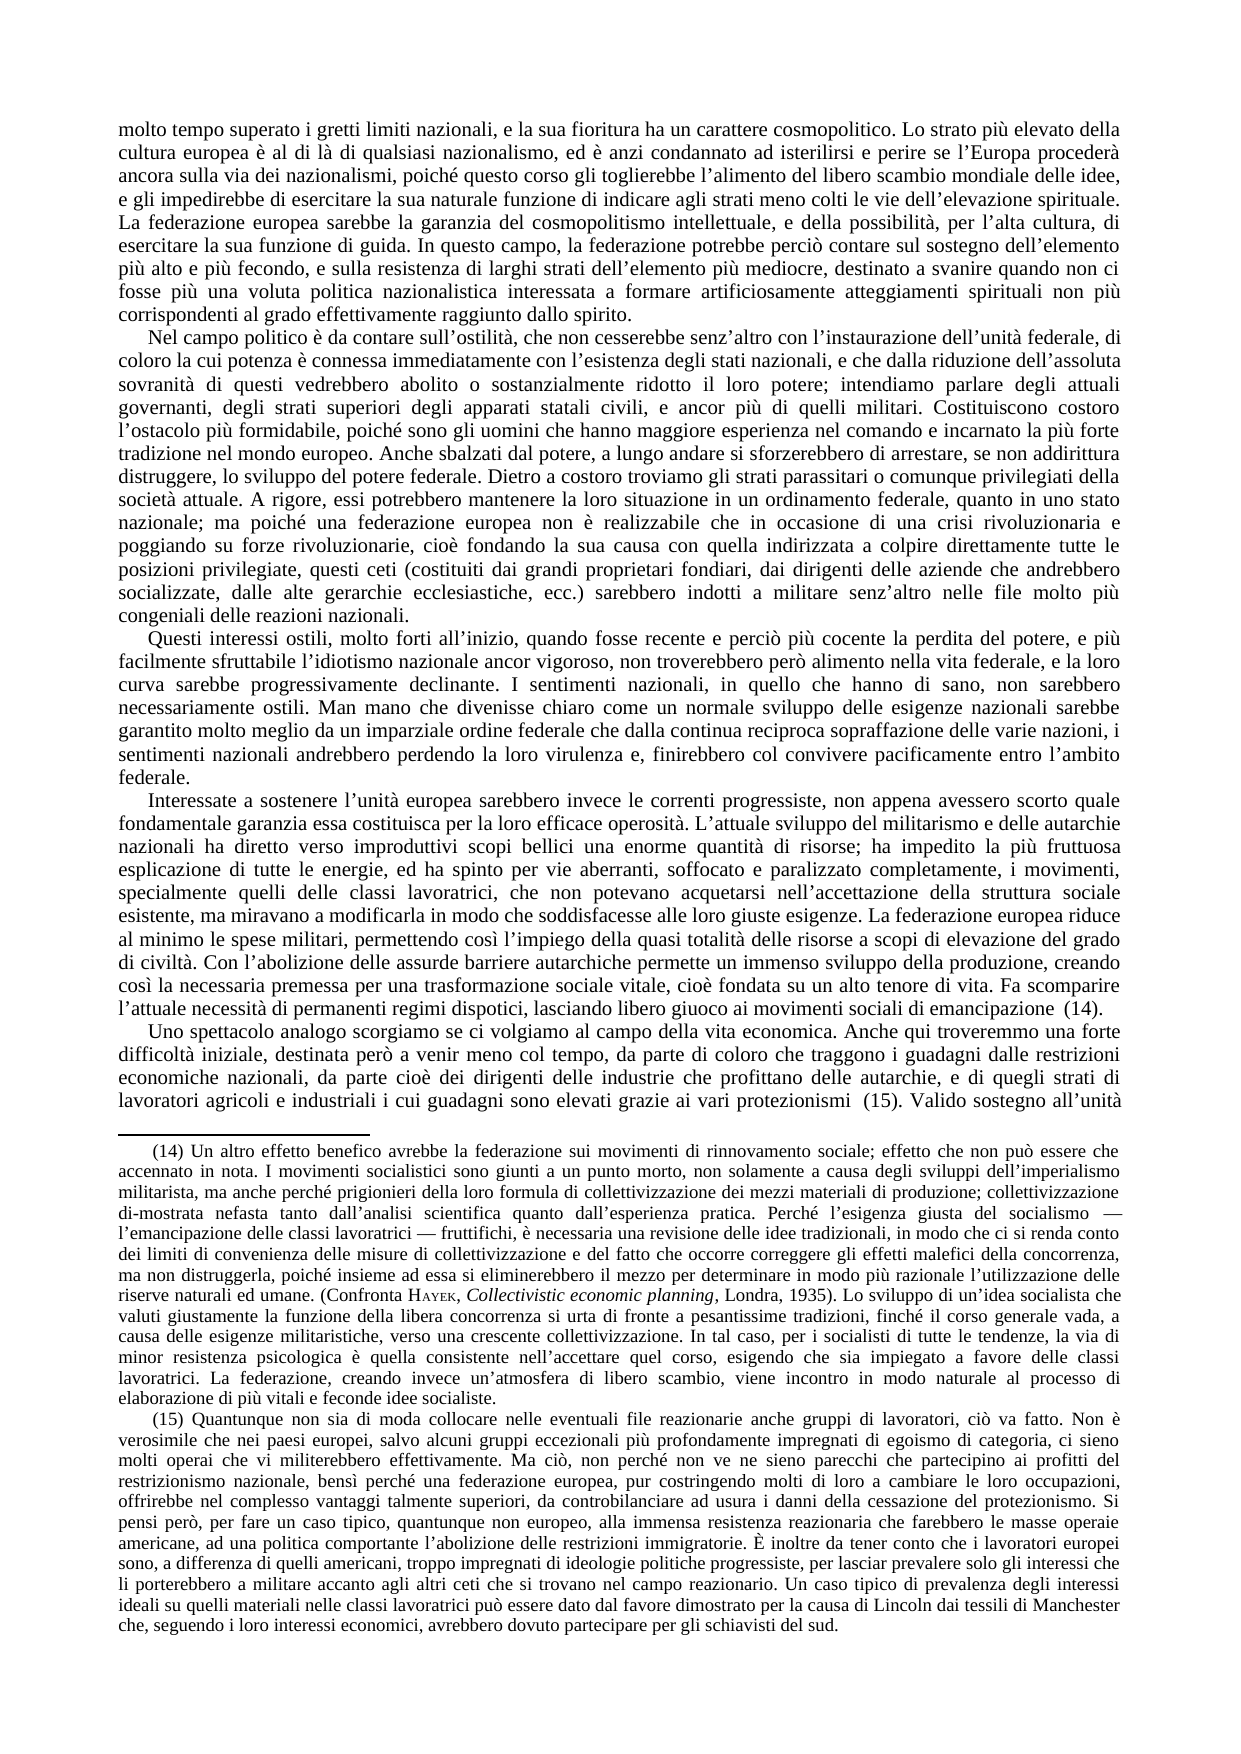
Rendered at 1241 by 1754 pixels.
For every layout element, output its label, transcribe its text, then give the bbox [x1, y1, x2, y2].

text Questi interessi ostili, molto forti all’inizio, quando fosse recente e perciò più cocente la perdita del potere, e più facilmente sfruttabile l’idiotismo nazionale ancor vigoroso, non troverebbero però alimento nella vita federale, e la loro curva sarebbe progressivamente declinante. I sentimenti nazionali, in quello che hanno di sano, non sarebbero necessariamente ostili. Man mano che divenisse chiaro come un normale sviluppo delle esigenze nazionali sarebbe garantito molto meglio da un imparziale ordine federale che dalla continua reciproca sopraffazione delle varie nazioni, i sentimenti nazionali andrebbero perdendo la loro virulenza e, finirebbero col convivere pacificamente entro l’ambito federale. [118, 627, 1122, 789]
text molto tempo superato i gretti limiti nazionali, e la sua fioritura ha un carattere cosmopolitico. Lo strato più elevato della cultura europea è al di là di qualsiasi nazionalismo, ed è anzi condannato ad isterilirsi e perire se l’Europa procederà ancora sulla via dei nazionalismi, poiché questo corso gli toglierebbe l’alimento del libero scambio mondiale delle idee, e gli impedirebbe di esercitare la sua naturale funzione di indicare agli strati meno colti le vie dell’elevazione spirituale. La federazione europea sarebbe la garanzia del cosmopolitismo intellettuale, e della possibilità, per l’alta cultura, di esercitare la sua funzione di guida. In questo campo, la federazione potrebbe perciò contare sul sostegno dell’elemento più alto e più fecondo, e sulla resistenza di larghi strati dell’elemento più mediocre, destinato a svanire quando non ci fosse più una voluta politica nazionalistica interessata a formare artificiosamente atteggiamenti spirituali non più corrispondenti al grado effettivamente raggiunto dallo spirito. [118, 118, 1122, 326]
text (15) Quantunque non sia di moda collocare nelle eventuali file reazionarie anche gruppi di lavoratori, ciò va fatto. Non è verosimile che nei paesi europei, salvo alcuni gruppi eccezionali più profondamente impregnati di egoismo di categoria, ci sieno molti operai che vi militerebbero effettivamente. Ma ciò, non perché non ve ne sieno parecchi che partecipino ai profitti del restrizionismo nazionale, bensì perché una federazione europea, pur costringendo molti di loro a cambiare le loro occupazioni, offrirebbe nel complesso vantaggi talmente superiori, da controbilanciare ad usura i danni della cessazione del protezionismo. Si pensi però, per fare un caso tipico, quantunque non europeo, alla immensa resistenza reazionaria che farebbero le masse operaie americane, ad una politica comportante l’abolizione delle restrizioni immigratorie. È inoltre da tener conto che i lavoratori europei sono, a differenza di quelli americani, troppo impregnati di ideologie politiche progressiste, per lasciar prevalere solo gli interessi che li porterebbero a militare accanto agli altri ceti che si trovano nel campo reazionario. Un caso tipico di prevalenza degli interessi ideali su quelli materiali nelle classi lavoratrici può essere dato dal favore dimostrato per la causa di Lincoln dai tessili di Manchester che, seguendo i loro interessi economici, avrebbero dovuto partecipare per gli schiavisti del sud. [118, 1409, 1122, 1636]
text Interessate a sostenere l’unità europea sarebbero invece le correnti progressiste, non appena avessero scorto quale fondamentale garanzia essa costituisca per la loro efficace operosità. L’attuale sviluppo del militarismo e delle autarchie nazionali ha diretto verso improduttivi scopi bellici una enorme quantità di risorse; ha impedito la più fruttuosa esplicazione di tutte le energie, ed ha spinto per vie aberranti, soffocato e paralizzato completamente, i movimenti, specialmente quelli delle classi lavoratrici, che non potevano acquetarsi nell’accettazione della struttura sociale esistente, ma miravano a modificarla in modo che soddisfacesse alle loro giuste esigenze. La federazione europea riduce al minimo le spese militari, permettendo così l’impiego della quasi totalità delle risorse a scopi di elevazione del grado di civiltà. Con l’abolizione delle assurde barriere autarchiche permette un immenso sviluppo della produzione, creando così la necessaria premessa per una trasformazione sociale vitale, cioè fondata su un alto tenore di vita. Fa scomparire l’attuale necessità di permanenti regimi dispotici, lasciando libero giuoco ai movimenti sociali di emancipazione (14). [118, 789, 1122, 1020]
text Nel campo politico è da contare sull’ostilità, che non cesserebbe senz’altro con l’instaurazione dell’unità federale, di coloro la cui potenza è connessa immediatamente con l’esistenza degli stati nazionali, e che dalla riduzione dell’assoluta sovranità di questi vedrebbero abolito o sostanzialmente ridotto il loro potere; intendiamo parlare degli attuali governanti, degli strati superiori degli apparati statali civili, e ancor più di quelli militari. Costituiscono costoro l’ostacolo più formidabile, poiché sono gli uomini che hanno maggiore esperienza nel comando e incarnato la più forte tradizione nel mondo europeo. Anche sbalzati dal potere, a lungo andare si sforzerebbero di arrestare, se non addirittura distruggere, lo sviluppo del potere federale. Dietro a costoro troviamo gli strati parassitari o comunque privilegiati della società attuale. A rigore, essi potrebbero mantenere la loro situazione in un ordinamento federale, quanto in uno stato nazionale; ma poiché una federazione europea non è realizzabile che in occasione di una crisi rivoluzionaria e poggiando su forze rivoluzionarie, cioè fondando la sua causa con quella indirizzata a colpire direttamente tutte le posizioni privilegiate, questi ceti (costituiti dai grandi proprietari fondiari, dai dirigenti delle aziende che andrebbero socializzate, dalle alte gerarchie ecclesiastiche, ecc.) sarebbero indotti a militare senz’altro nelle file molto più congeniali delle reazioni nazionali. [118, 326, 1122, 627]
text Uno spettacolo analogo scorgiamo se ci volgiamo al campo della vita economica. Anche qui troveremmo una forte difficoltà iniziale, destinata però a venir meno col tempo, da parte di coloro che traggono i guadagni dalle restrizioni economiche nazionali, da parte cioè dei dirigenti delle industrie che profittano delle autarchie, e di quegli strati di lavoratori agricoli e industriali i cui guadagni sono elevati grazie ai vari protezionismi (15). Valido sostegno all’unità [118, 1020, 1122, 1112]
text (14) Un altro effetto benefico avrebbe la federazione sui movimenti di rinnovamento sociale; effetto che non può essere che accennato in nota. I movimenti socialistici sono giunti a un punto morto, non solamente a causa degli sviluppi dell’imperialismo militarista, ma anche perché prigionieri della loro formula di collettivizzazione dei mezzi materiali di produzione; collettivizzazione di-mostrata nefasta tanto dall’analisi scientifica quanto dall’esperienza pratica. Perché l’esigenza giusta del socialismo — l’emancipazione delle classi lavoratrici — fruttifichi, è necessaria una revisione delle idee tradizionali, in modo che ci si renda conto dei limiti di convenienza delle misure di collettivizzazione e del fatto che occorre correggere gli effetti malefici della concorrenza, ma non distruggerla, poiché insieme ad essa si eliminerebbero il mezzo per determinare in modo più razionale l’utilizzazione delle riserve naturali ed umane. (Confronta Hayek, Collectivistic economic planning, Londra, 1935). Lo sviluppo di un’idea socialista che valuti giustamente la funzione della libera concorrenza si urta di fronte a pesantissime tradizioni, finché il corso generale vada, a causa delle esigenze militaristiche, verso una crescente collettivizzazione. In tal caso, per i socialisti di tutte le tendenze, la via di minor resistenza psicologica è quella consistente nell’accettare quel corso, esigendo che sia impiegato a favore delle classi lavoratrici. La federazione, creando invece un’atmosfera di libero scambio, viene incontro in modo naturale al processo di elaborazione di più vitali e feconde idee socialiste. [118, 1141, 1122, 1409]
